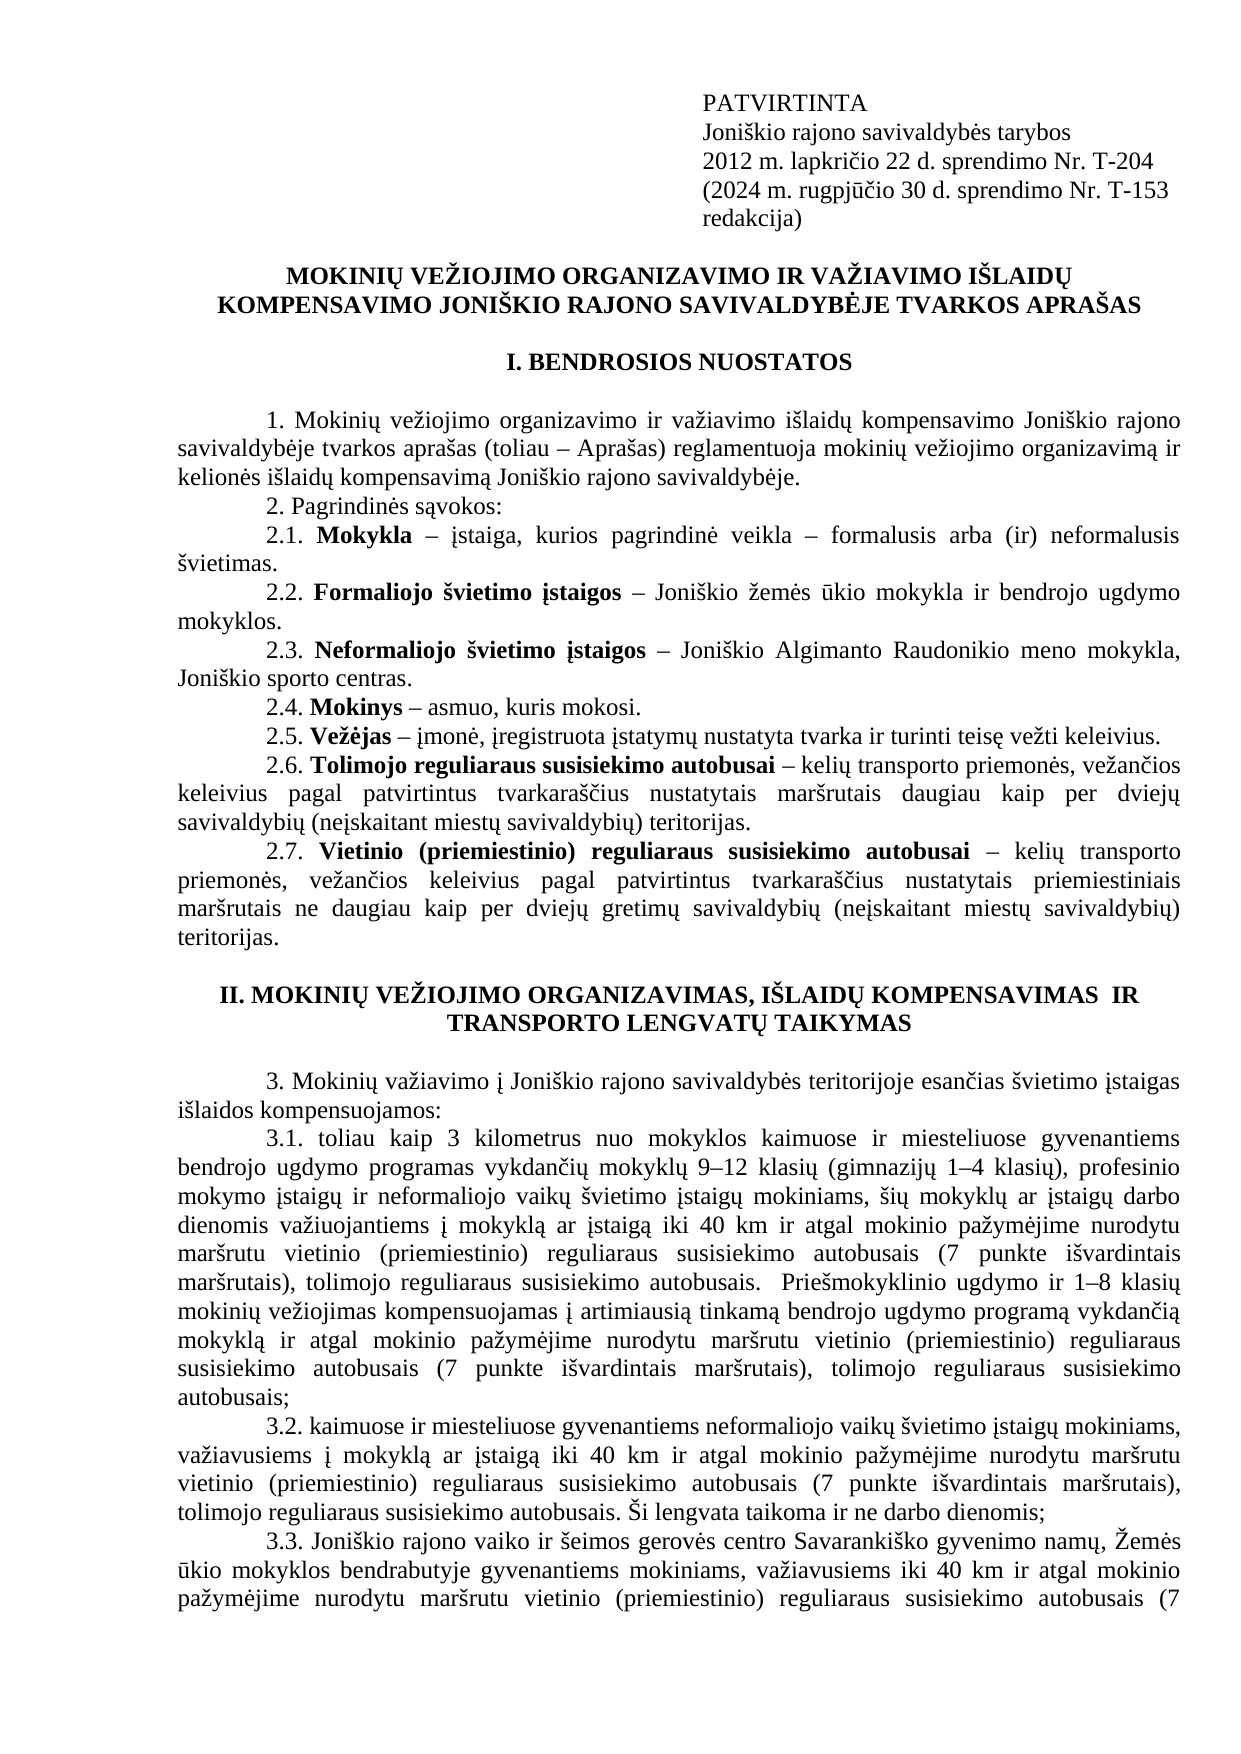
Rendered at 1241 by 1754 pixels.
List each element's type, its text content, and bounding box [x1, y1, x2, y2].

text 2.3. Neformaliojo švietimo įstaigos – Joniškio Algimanto Raudonikio meno mokykla, Joniškio sporto centras. [177, 635, 1181, 692]
text 1. Mokinių vežiojimo organizavimo ir važiavimo išlaidų kompensavimo Joniškio rajono savivaldybėje tvarkos aprašas (toliau – Aprašas) reglamentuoja mokinių vežiojimo organizavimą ir kelionės išlaidų kompensavimą Joniškio rajono savivaldybėje. [177, 405, 1181, 491]
text 3. Mokinių važiavimo į Joniškio rajono savivaldybės teritorijoje esančias švietimo įstaigas išlaidos kompensuojamos: [177, 1066, 1181, 1123]
text 3.1. toliau kaip 3 kilometrus nuo mokyklos kaimuose ir miesteliuose gyvenantiems bendrojo ugdymo programas vykdančių mokyklų 9–12 klasių (gimnazijų 1–4 klasių), profesinio mokymo įstaigų ir neformaliojo vaikų švietimo įstaigų mokiniams, šių mokyklų ar įstaigų darbo dienomis važiuojantiems į mokyklą ar įstaigą iki 40 km ir atgal mokinio pažymėjime nurodytu maršrutu vietinio (priemiestinio) reguliaraus susisiekimo autobusais (7 punkte išvardintais maršrutais), tolimojo reguliaraus susisiekimo autobusais. Priešmokyklinio ugdymo ir 1–8 klasių mokinių vežiojimas kompensuojamas į artimiausią tinkamą bendrojo ugdymo programą vykdančią mokyklą ir atgal mokinio pažymėjime nurodytu maršrutu vietinio (priemiestinio) reguliaraus susisiekimo autobusais (7 punkte išvardintais maršrutais), tolimojo reguliaraus susisiekimo autobusais; [177, 1123, 1181, 1411]
text KOMPENSAVIMO Joniškio rajono SAVIVALDYBĖje TVARKOS APRAŠAS [177, 290, 1181, 318]
text 2.4. Mokinys – asmuo, kuris mokosi. [177, 692, 1181, 721]
text 2012 m. lapkričio 22 d. sprendimo Nr. T-204 [627, 146, 1181, 175]
text 3.3. Joniškio rajono vaiko ir šeimos gerovės centro Savarankiško gyvenimo namų, Žemės ūkio mokyklos bendrabutyje gyvenantiems mokiniams, važiavusiems iki 40 km ir atgal mokinio pažymėjime nurodytu maršrutu vietinio (priemiestinio) reguliaraus susisiekimo autobusais (7 [177, 1526, 1181, 1612]
text 3.2. kaimuose ir miesteliuose gyvenantiems neformaliojo vaikų švietimo įstaigų mokiniams, važiavusiems į mokyklą ar įstaigą iki 40 km ir atgal mokinio pažymėjime nurodytu maršrutu vietinio (priemiestinio) reguliaraus susisiekimo autobusais (7 punkte išvardintais maršrutais), tolimojo reguliaraus susisiekimo autobusais. Ši lengvata taikoma ir ne darbo dienomis; [177, 1411, 1181, 1526]
text MOKINIŲ VEŽIOJIMO ORGANIZAVIMO IR VAŽIAVIMO IŠLAIDŲ [177, 261, 1181, 290]
text 2.1. Mokykla – įstaiga, kurios pagrindinė veikla – formalusis arba (ir) neformalusis švietimas. [177, 520, 1181, 577]
text 2. Pagrindinės sąvokos: [177, 491, 1181, 520]
text (2024 m. rugpjūčio 30 d. sprendimo Nr. T-153 [627, 175, 1181, 203]
text 2.2. Formaliojo švietimo įstaigos – Joniškio žemės ūkio mokykla ir bendrojo ugdymo mokyklos. [177, 577, 1181, 635]
text 2.6. Tolimojo reguliaraus susisiekimo autobusai – kelių transporto priemonės, vežančios keleivius pagal patvirtintus tvarkaraščius nustatytais maršrutais daugiau kaip per dviejų savivaldybių (neįskaitant miestų savivaldybių) teritorijas. [177, 750, 1181, 836]
text 2.7. Vietinio (priemiestinio) reguliaraus susisiekimo autobusai – kelių transporto priemonės, vežančios keleivius pagal patvirtintus tvarkaraščius nustatytais priemiestiniais maršrutais ne daugiau kaip per dviejų gretimų savivaldybių (neįskaitant miestų savivaldybių) teritorijas. [177, 836, 1181, 951]
text II. MOKINIŲ VEŽIOJIMO ORGANIZAVIMAS, išlaidų kompensavimas IR TRANSPORTO LENGVATŲ TAIKYMAS [177, 980, 1181, 1037]
subtitle I. BENDROSIOS NUOSTATOS [177, 347, 1181, 376]
text 2.5. Vežėjas – įmonė, įregistruota įstatymų nustatyta tvarka ir turinti teisę vežti keleivius. [177, 721, 1181, 750]
text Joniškio rajono savivaldybės tarybos [627, 117, 1181, 146]
text redakcija) [627, 203, 1181, 232]
text PATVIRTINTA [702, 88, 1181, 117]
